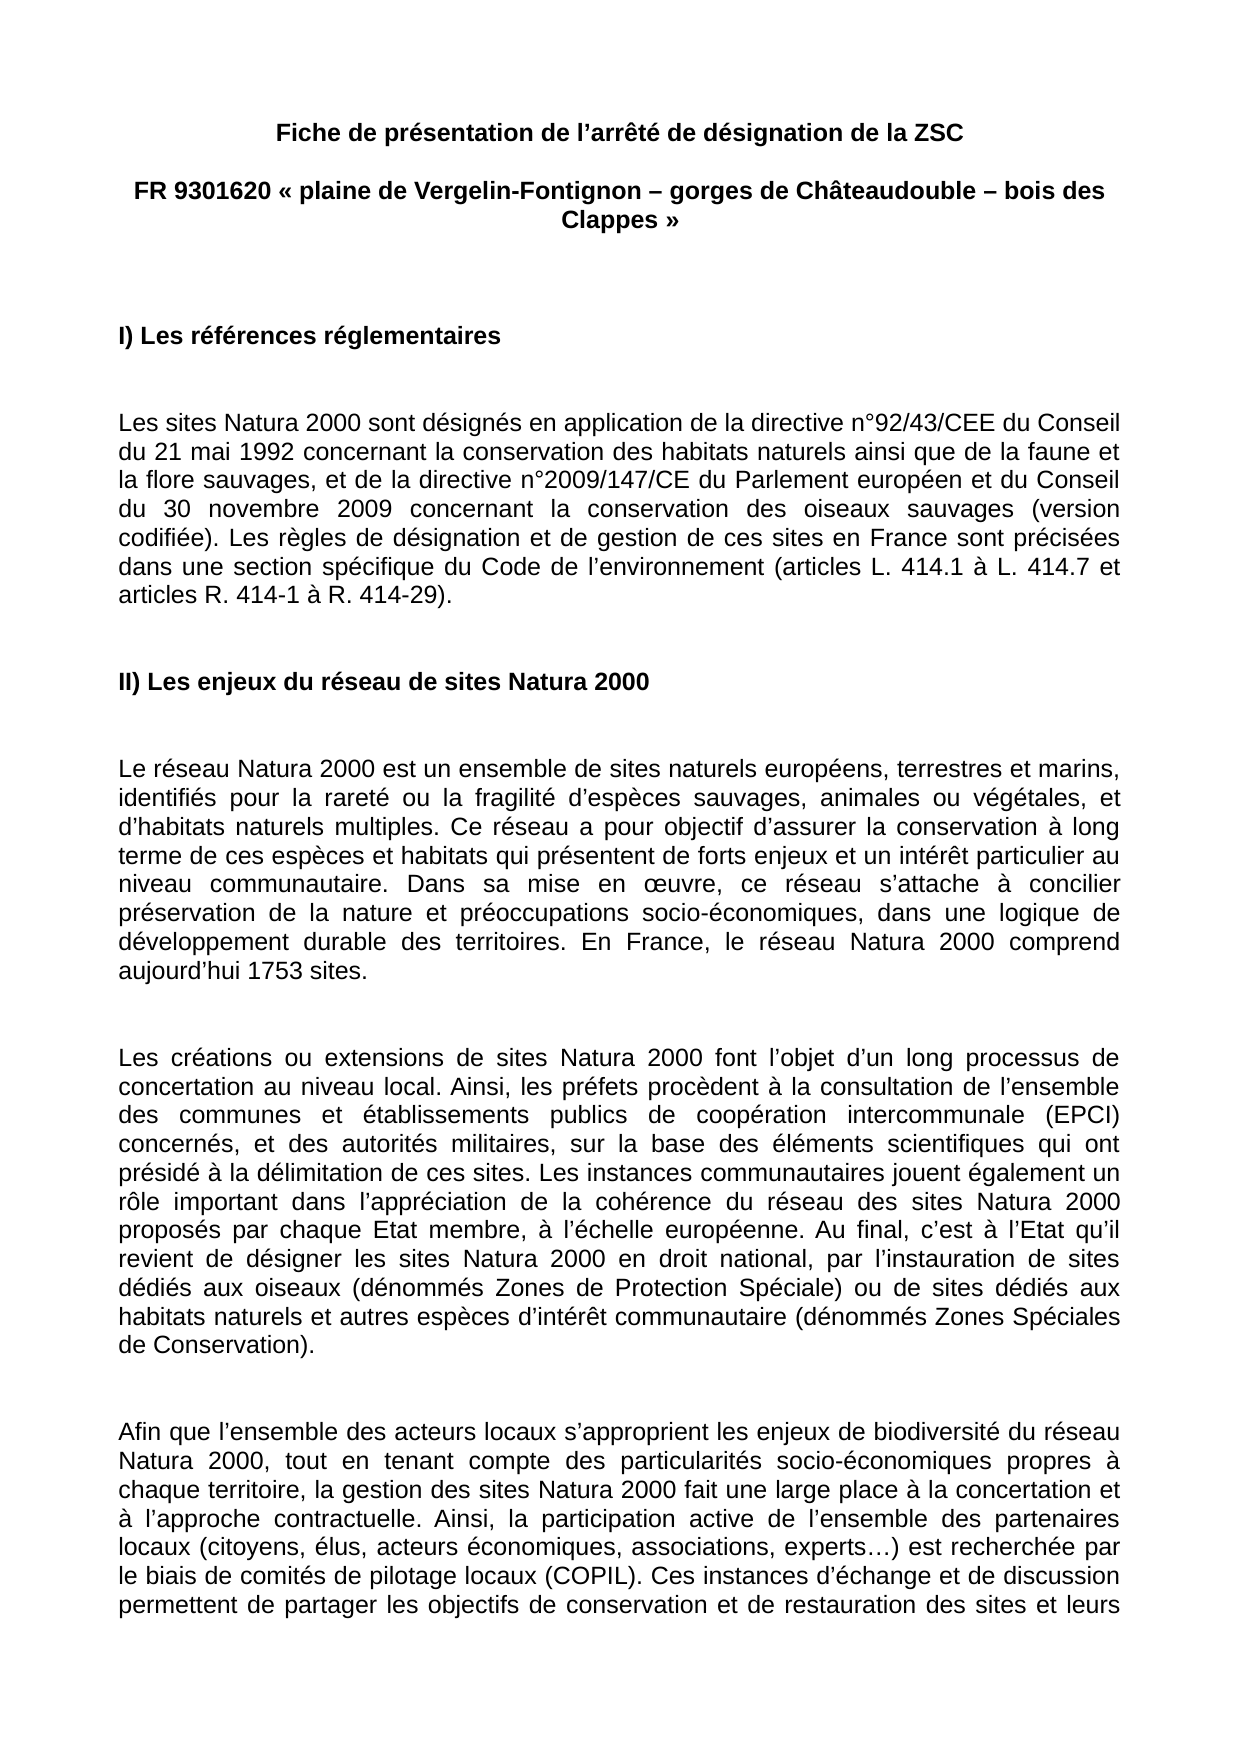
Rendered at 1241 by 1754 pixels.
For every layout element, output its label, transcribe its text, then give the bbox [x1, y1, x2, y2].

text Le réseau Natura 2000 est un ensemble de sites naturels européens, terrestres et marins, identifiés pour la rareté ou la fragilité d’espèces sauvages, animales ou végétales, et d’habitats naturels multiples. Ce réseau a pour objectif d’assurer la conservation à long terme de ces espèces et habitats qui présentent de forts enjeux et un intérêt particulier au niveau communautaire. Dans sa mise en œuvre, ce réseau s’attache à concilier préservation de la nature et préoccupations socio-économiques, dans une logique de développement durable des territoires. En France, le réseau Natura 2000 comprend aujourd’hui 1753 sites. [118, 754, 1122, 984]
text Les sites Natura 2000 sont désignés en application de la directive n°92/43/CEE du Conseil du 21 mai 1992 concernant la conservation des habitats naturels ainsi que de la faune et la flore sauvages, et de la directive n°2009/147/CE du Parlement européen et du Conseil du 30 novembre 2009 concernant la conservation des oiseaux sauvages (version codifiée). Les règles de désignation et de gestion de ces sites en France sont précisées dans une section spécifique du Code de l’environnement (articles L. 414.1 à L. 414.7 et articles R. 414-1 à R. 414-29). [118, 408, 1122, 609]
text Les créations ou extensions de sites Natura 2000 font l’objet d’un long processus de concertation au niveau local. Ainsi, les préfets procèdent à la consultation de l’ensemble des communes et établissements publics de coopération intercommunale (EPCI) concernés, et des autorités militaires, sur la base des éléments scientifiques qui ont présidé à la délimitation de ces sites. Les instances communautaires jouent également un rôle important dans l’appréciation de la cohérence du réseau des sites Natura 2000 proposés par chaque Etat membre, à l’échelle européenne. Au final, c’est à l’Etat qu’il revient de désigner les sites Natura 2000 en droit national, par l’instauration de sites dédiés aux oiseaux (dénommés Zones de Protection Spéciale) ou de sites dédiés aux habitats naturels et autres espèces d’intérêt communautaire (dénommés Zones Spéciales de Conservation). [118, 1043, 1122, 1359]
text II) Les enjeux du réseau de sites Natura 2000 [118, 667, 1122, 696]
text Afin que l’ensemble des acteurs locaux s’approprient les enjeux de biodiversité du réseau Natura 2000, tout en tenant compte des particularités socio-économiques propres à chaque territoire, la gestion des sites Natura 2000 fait une large place à la concertation et à l’approche contractuelle. Ainsi, la participation active de l’ensemble des partenaires locaux (citoyens, élus, acteurs économiques, associations, experts…) est recherchée par le biais de comités de pilotage locaux (COPIL). Ces instances d’échange et de discussion permettent de partager les objectifs de conservation et de restauration des sites et leurs [118, 1417, 1122, 1618]
text Fiche de présentation de l’arrêté de désignation de la ZSC [118, 118, 1122, 147]
text FR 9301620 « plaine de Vergelin-Fontignon – gorges de Châteaudouble – bois des Clappes » [118, 176, 1122, 233]
text I) Les références réglementaires [118, 321, 1122, 349]
